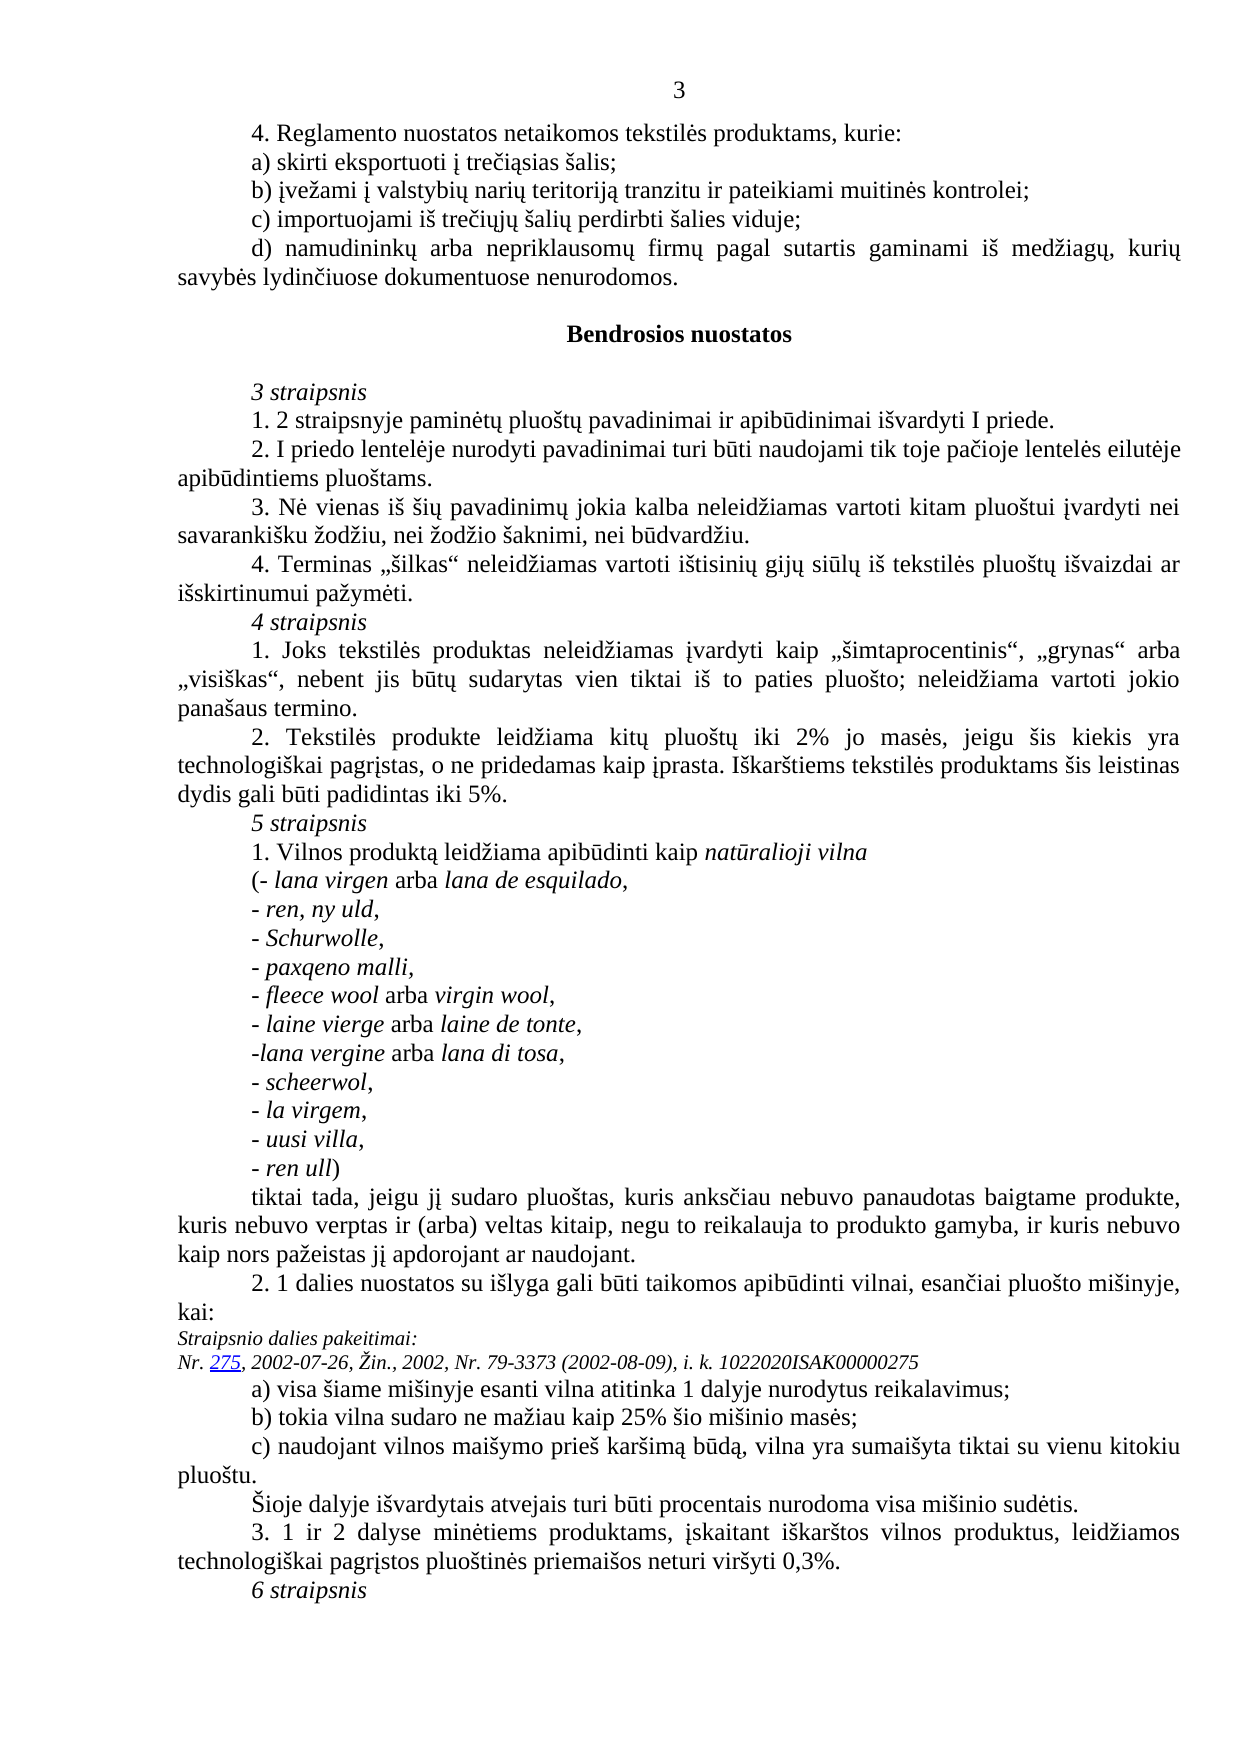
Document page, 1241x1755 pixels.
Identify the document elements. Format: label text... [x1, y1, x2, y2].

text Straipsnio dalies pakeitimai: [177, 1326, 1181, 1350]
text Šioje dalyje išvardytais atvejais turi būti procentais nurodoma visa mišinio sudėtis. [177, 1489, 1181, 1517]
text 4 straipsnis [177, 607, 1181, 636]
text 1. Joks tekstilės produktas neleidžiamas įvardyti kaip „šimtaprocentinis“, „grynas“ arba „visiškas“, nebent jis būtų sudarytas vien tiktai iš to paties pluošto; neleidžiama vartoti jokio panašaus termino. [177, 636, 1181, 722]
text d) namudininkų arba nepriklausomų firmų pagal sutartis gaminami iš medžiagų, kurių savybės lydinčiuose dokumentuose nenurodomos. [177, 233, 1181, 291]
text tiktai tada, jeigu jį sudaro pluoštas, kuris anksčiau nebuvo panaudotas baigtame produkte, kuris nebuvo verptas ir (arba) veltas kitaip, negu to reikalauja to produkto gamyba, ir kuris nebuvo kaip nors pažeistas jį apdorojant ar naudojant. [177, 1182, 1181, 1268]
text - scheerwol, [177, 1067, 1181, 1096]
text - Schurwolle, [177, 923, 1181, 952]
text 2. I priedo lentelėje nurodyti pavadinimai turi būti naudojami tik toje pačioje lentelės eilutėje apibūdintiems pluoštams. [177, 434, 1181, 492]
text 3. 1 ir 2 dalyse minėtiems produktams, įskaitant iškarštos vilnos produktus, leidžiamos technologiškai pagrįstos pluoštinės priemaišos neturi viršyti 0,3%. [177, 1517, 1181, 1575]
text - paxqeno malli, [177, 952, 1181, 981]
text 3. Nė vienas iš šių pavadinimų jokia kalba neleidžiamas vartoti kitam pluoštui įvardyti nei savarankišku žodžiu, nei žodžio šaknimi, nei būdvardžiu. [177, 492, 1181, 549]
text - uusi villa, [177, 1124, 1181, 1153]
text - ren ull) [177, 1153, 1181, 1182]
text 4. Reglamento nuostatos netaikomos tekstilės produktams, kurie: [177, 118, 1181, 147]
text 1. 2 straipsnyje paminėtų pluoštų pavadinimai ir apibūdinimai išvardyti I priede. [177, 406, 1181, 434]
text 3 straipsnis [177, 377, 1181, 406]
text 2. Tekstilės produkte leidžiama kitų pluoštų iki 2% jo masės, jeigu šis kiekis yra technologiškai pagrįstas, o ne pridedamas kaip įprasta. Iškarštiems tekstilės produktams šis leistinas dydis gali būti padidintas iki 5%. [177, 722, 1181, 808]
text b) tokia vilna sudaro ne mažiau kaip 25% šio mišinio masės; [177, 1402, 1181, 1431]
text -lana vergine arba lana di tosa, [177, 1038, 1181, 1067]
text c) importuojami iš trečiųjų šalių perdirbti šalies viduje; [177, 204, 1181, 233]
text (- lana virgen arba lana de esquilado, [177, 866, 1181, 894]
text - ren, ny uld, [177, 894, 1181, 923]
text a) skirti eksportuoti į trečiąsias šalis; [177, 147, 1181, 176]
text c) naudojant vilnos maišymo prieš karšimą būdą, vilna yra sumaišyta tiktai su vienu kitokiu pluoštu. [177, 1431, 1181, 1489]
text 4. Terminas „šilkas“ neleidžiamas vartoti ištisinių gijų siūlų iš tekstilės pluoštų išvaizdai ar išskirtinumui pažymėti. [177, 549, 1181, 607]
text a) visa šiame mišinyje esanti vilna atitinka 1 dalyje nurodytus reikalavimus; [177, 1374, 1181, 1402]
text - la virgem, [177, 1096, 1181, 1124]
text b) įvežami į valstybių narių teritoriją tranzitu ir pateikiami muitinės kontrolei; [177, 176, 1181, 204]
text - laine vierge arba laine de tonte, [177, 1009, 1181, 1038]
text 6 straipsnis [177, 1575, 1181, 1604]
text 5 straipsnis [177, 808, 1181, 837]
text 2. 1 dalies nuostatos su išlyga gali būti taikomos apibūdinti vilnai, esančiai pluošto mišinyje, kai: [177, 1268, 1181, 1326]
text - fleece wool arba virgin wool, [177, 981, 1181, 1009]
text Bendrosios nuostatos [177, 319, 1181, 348]
text 1. Vilnos produktą leidžiama apibūdinti kaip natūralioji vilna [177, 837, 1181, 866]
text Nr. 275, 2002-07-26, Žin., 2002, Nr. 79-3373 (2002-08-09), i. k. 1022020ISAK00000275 [177, 1350, 1181, 1374]
